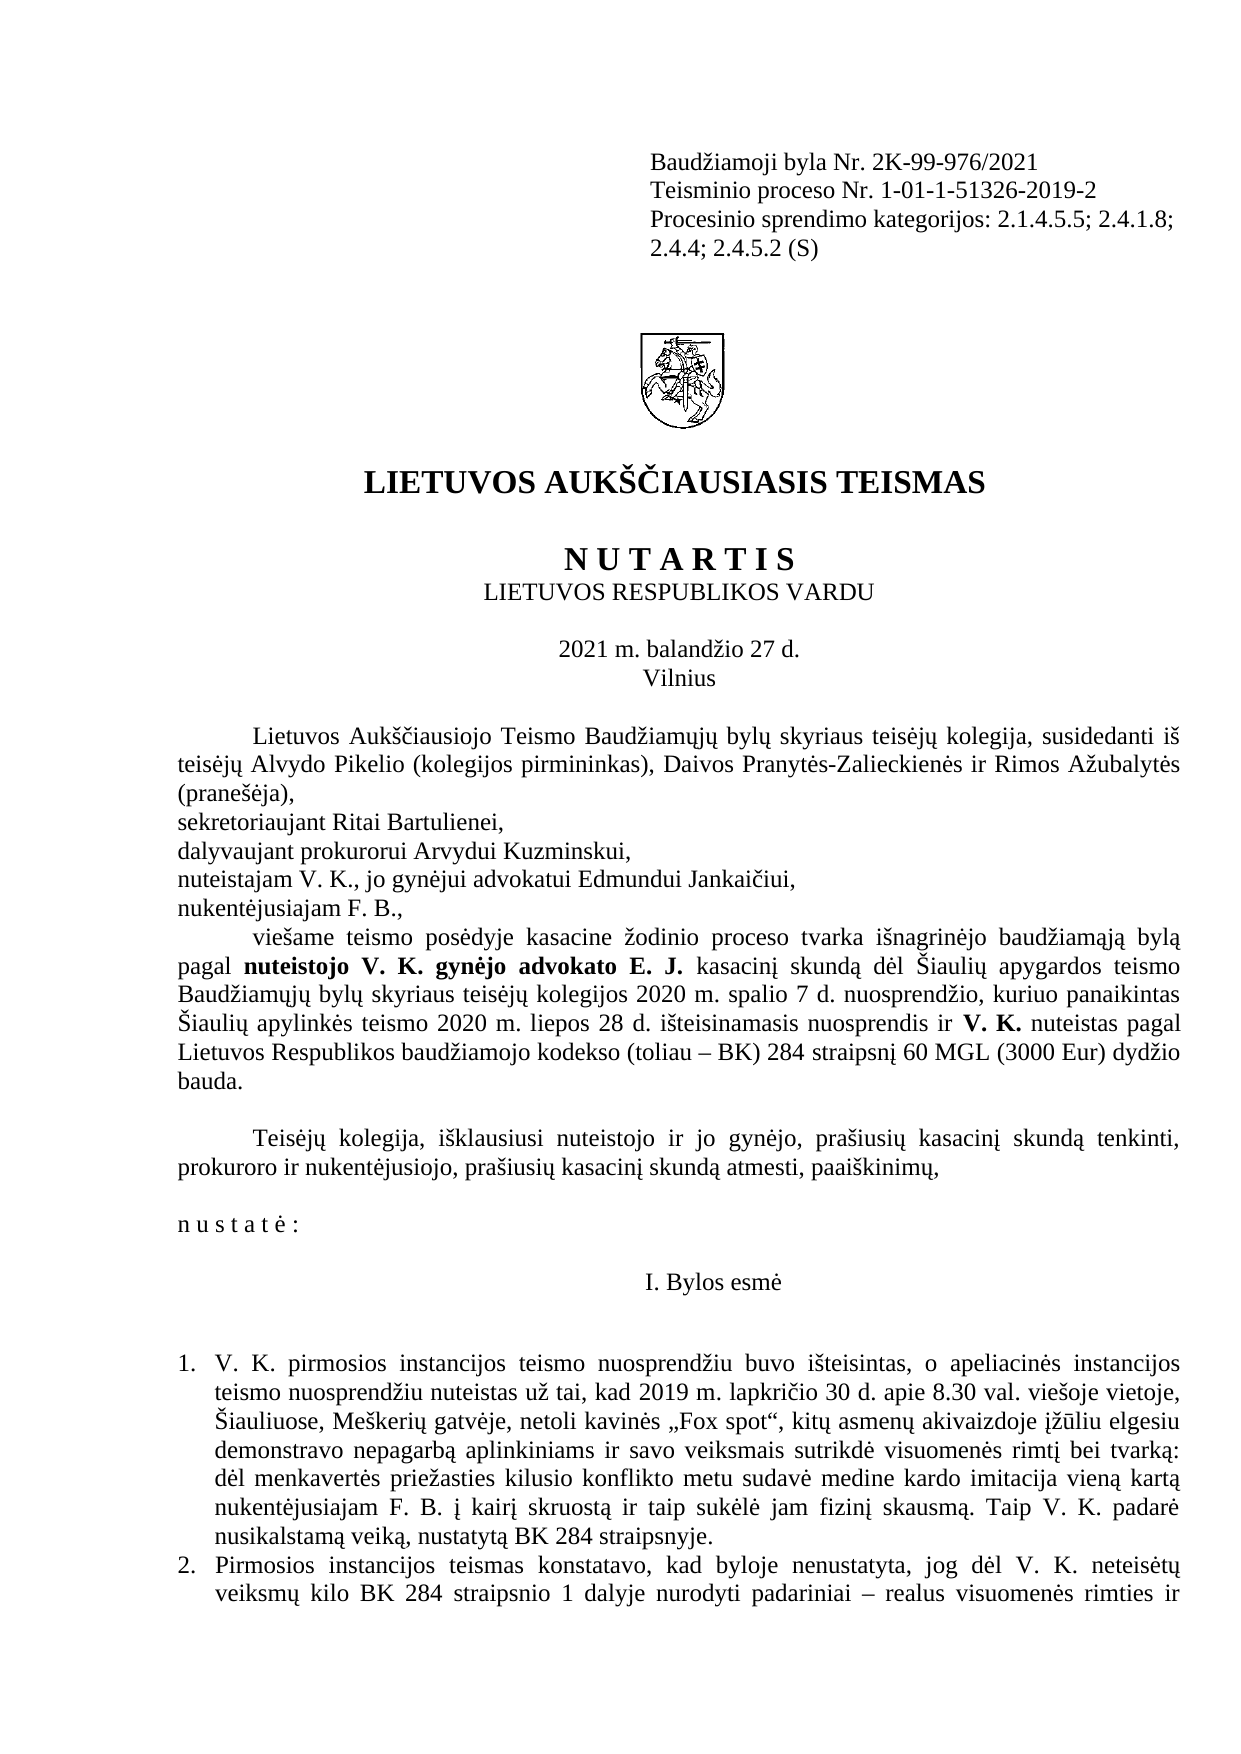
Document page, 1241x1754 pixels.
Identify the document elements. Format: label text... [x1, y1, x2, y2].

text LIETUVOS RESPUBLIKOS VARDU [177, 577, 1181, 606]
text N U T A R T I S [177, 539, 1181, 577]
text 2.4.4; 2.4.5.2 (S) [177, 233, 1181, 262]
text Teisminio proceso Nr. 1-01-1-51326-2019-2 [177, 176, 1181, 204]
text Baudžiamoji byla Nr. 2K-99-976/2021 [177, 147, 1181, 176]
text Lietuvos Aukščiausiojo Teismo Baudžiamųjų bylų skyriaus teisėjų kolegija, susidedanti iš teisėjų Alvydo Pikelio (kolegijos pirmininkas), Daivos Pranytės-Zalieckienės ir Rimos Ažubalytės (pranešėja), [177, 721, 1181, 807]
text 1. V. K. pirmosios instancijos teismo nuosprendžiu buvo išteisintas, o apeliacinės instancijos teismo nuosprendžiu nuteistas už tai, kad 2019 m. lapkričio 30 d. apie 8.30 val. viešoje vietoje, Šiauliuose, Meškerių gatvėje, netoli kavinės „Fox spot“, kitų asmenų akivaizdoje įžūliu elgesiu demonstravo nepagarbą aplinkiniams ir savo veiksmais sutrikdė visuomenės rimtį bei tvarką: dėl menkavertės priežasties kilusio konflikto metu sudavė medine kardo imitacija vieną kartą nukentėjusiajam F. B. į kairį skruostą ir taip sukėlė jam fizinį skausmą. Taip V. K. padarė nusikalstamą veiką, nustatytą BK 284 straipsnyje. [177, 1348, 1181, 1550]
text Procesinio sprendimo kategorijos: 2.1.4.5.5; 2.4.1.8; [177, 204, 1181, 233]
text viešame teismo posėdyje kasacine žodinio proceso tvarka išnagrinėjo baudžiamąją bylą pagal nuteistojo V. K. gynėjo advokato E. J. kasacinį skundą dėl Šiaulių apygardos teismo Baudžiamųjų bylų skyriaus teisėjų kolegijos 2020 m. spalio 7 d. nuosprendžio, kuriuo panaikintas Šiaulių apylinkės teismo 2020 m. liepos 28 d. išteisinamasis nuosprendis ir V. K. nuteistas pagal Lietuvos Respublikos baudžiamojo kodekso (toliau – BK) 284 straipsnį 60 MGL (3000 Eur) dydžio bauda. [177, 922, 1181, 1094]
text 2021 m. balandžio 27 d. [177, 634, 1181, 663]
text nukentėjusiajam F. B., [177, 893, 1181, 922]
text n u s t a t ė : [177, 1209, 1181, 1238]
text nuteistajam V. K., jo gynėjui advokatui Edmundui Jankaičiui, [177, 864, 1181, 893]
text 2. Pirmosios instancijos teismas konstatavo, kad byloje nenustatyta, jog dėl V. K. neteisėtų veiksmų kilo BK 284 straipsnio 1 dalyje nurodyti padariniai – realus visuomenės rimties ir [177, 1550, 1181, 1607]
text sekretoriaujant Ritai Bartulienei, [177, 807, 1181, 836]
text I. Bylos esmė [252, 1267, 1181, 1296]
text LIETUVOS AUKŠČIAUSIASIS TEISMAS [177, 462, 1181, 500]
text Teisėjų kolegija, išklausiusi nuteistojo ir jo gynėjo, prašiusių kasacinį skundą tenkinti, prokuroro ir nukentėjusiojo, prašiusių kasacinį skundą atmesti, paaiškinimų, [177, 1123, 1181, 1181]
text dalyvaujant prokurorui Arvydui Kuzminskui, [177, 836, 1181, 864]
text Vilnius [177, 663, 1181, 692]
